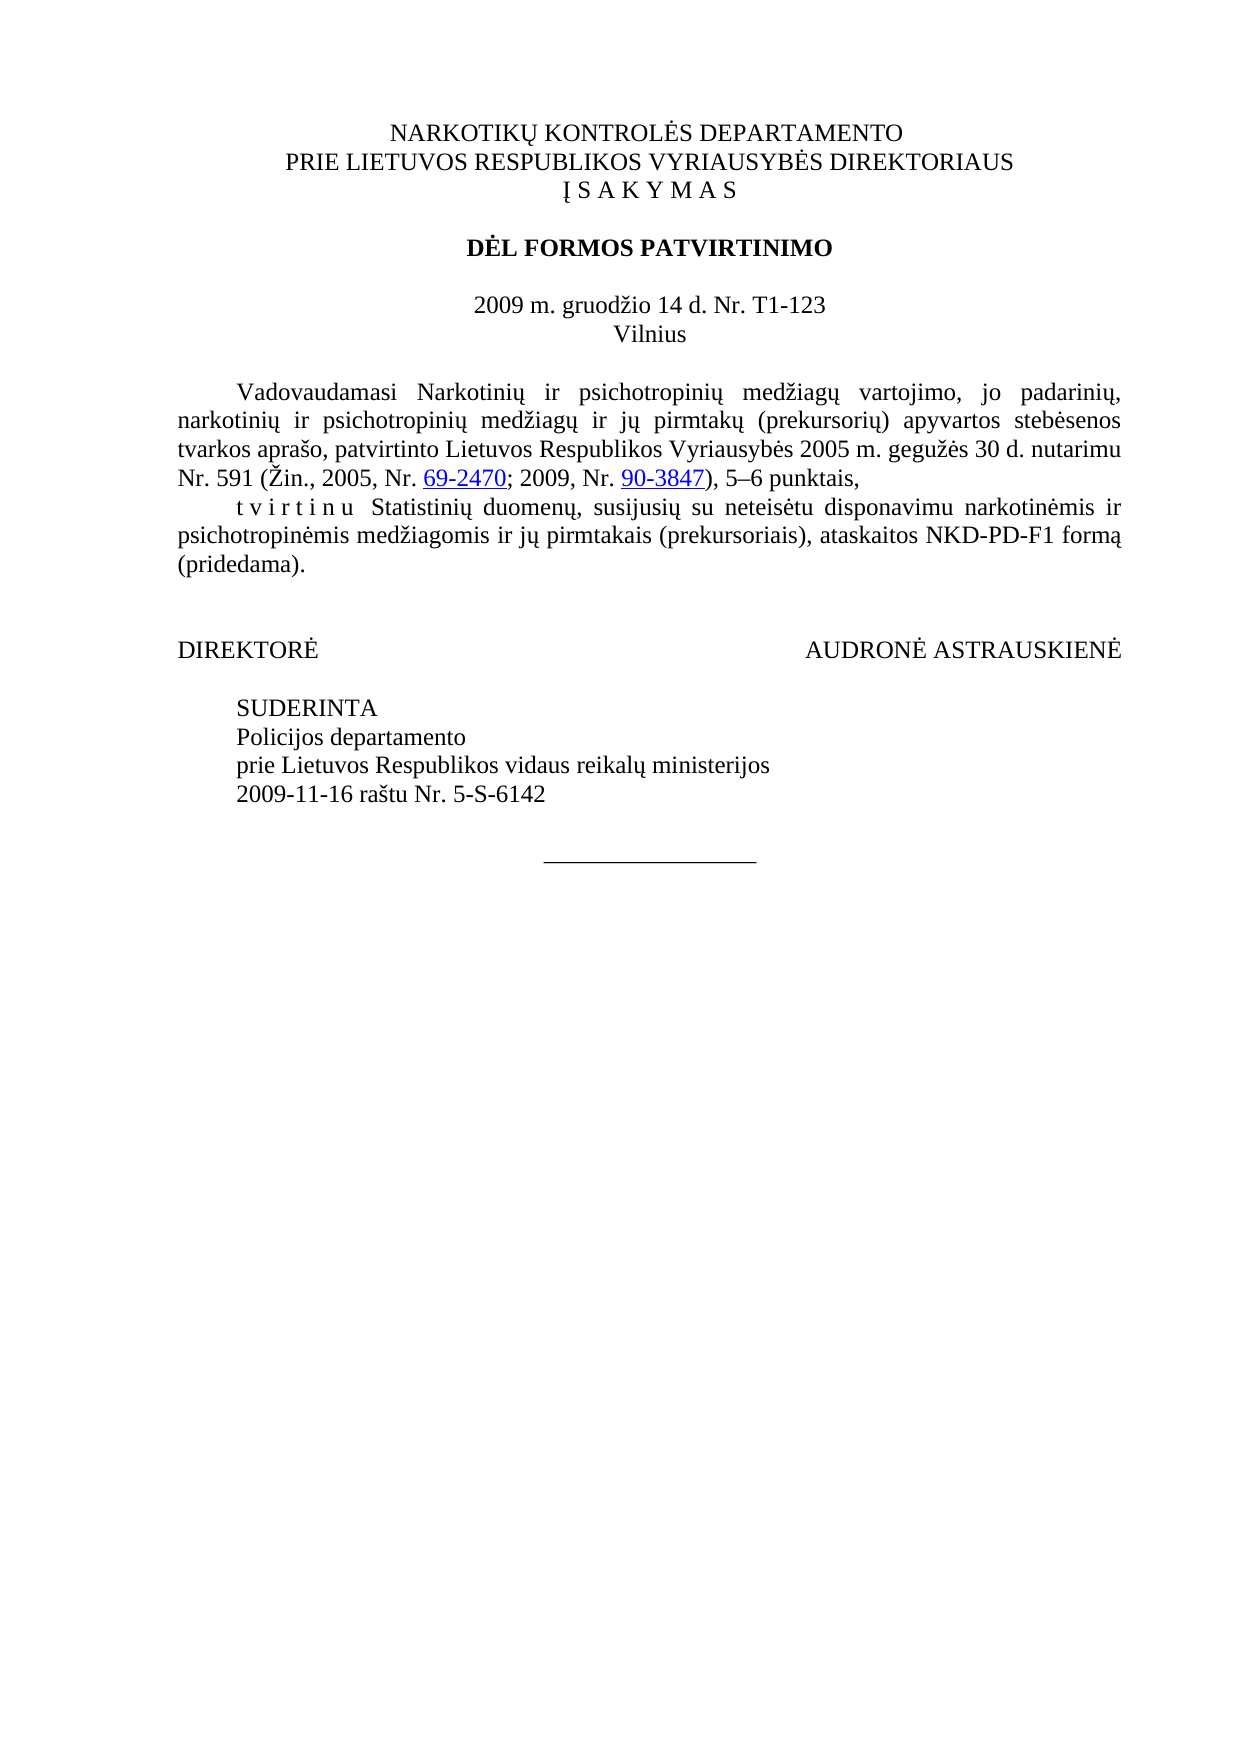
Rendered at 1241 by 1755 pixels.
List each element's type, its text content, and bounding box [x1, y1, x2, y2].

text prie Lietuvos Respublikos vidaus reikalų ministerijos [177, 751, 1122, 779]
text Vadovaudamasi Narkotinių ir psichotropinių medžiagų vartojimo, jo padarinių, narkotinių ir psichotropinių medžiagų ir jų pirmtakų (prekursorių) apyvartos stebėsenos tvarkos aprašo, patvirtinto Lietuvos Respublikos Vyriausybės 2005 m. gegužės 30 d. nutarimu Nr. 591 (Žin., 2005, Nr. 69-2470; 2009, Nr. 90-3847), 5–6 punktais, [177, 377, 1122, 492]
text DĖL FORMOS PATVIRTINIMO [177, 233, 1122, 262]
text Direktorė Audronė Astrauskienė [177, 636, 1122, 664]
text Policijos departamento [177, 722, 1122, 751]
text ĮSAKYMAS [177, 176, 1122, 204]
text Vilnius [177, 319, 1122, 348]
text 2009-11-16 raštu Nr. 5-S-6142 [177, 779, 1122, 808]
text SUDERINTA [177, 693, 1122, 722]
text PRIE LIETUVOS RESPUBLIKOS VYRIAUSYBĖS DIREKTORIAUS [177, 147, 1122, 176]
text 2009 m. gruodžio 14 d. Nr. T1-123 [177, 291, 1122, 319]
text _________________ [177, 837, 1122, 866]
text tvirtinu Statistinių duomenų, susijusių su neteisėtu disponavimu narkotinėmis ir psichotropinėmis medžiagomis ir jų pirmtakais (prekursoriais), ataskaitos NKD-PD-F1 formą (pridedama). [177, 492, 1122, 578]
text NARKOTIKŲ KONTROLĖS DEPARTAMENTO [177, 118, 1122, 147]
